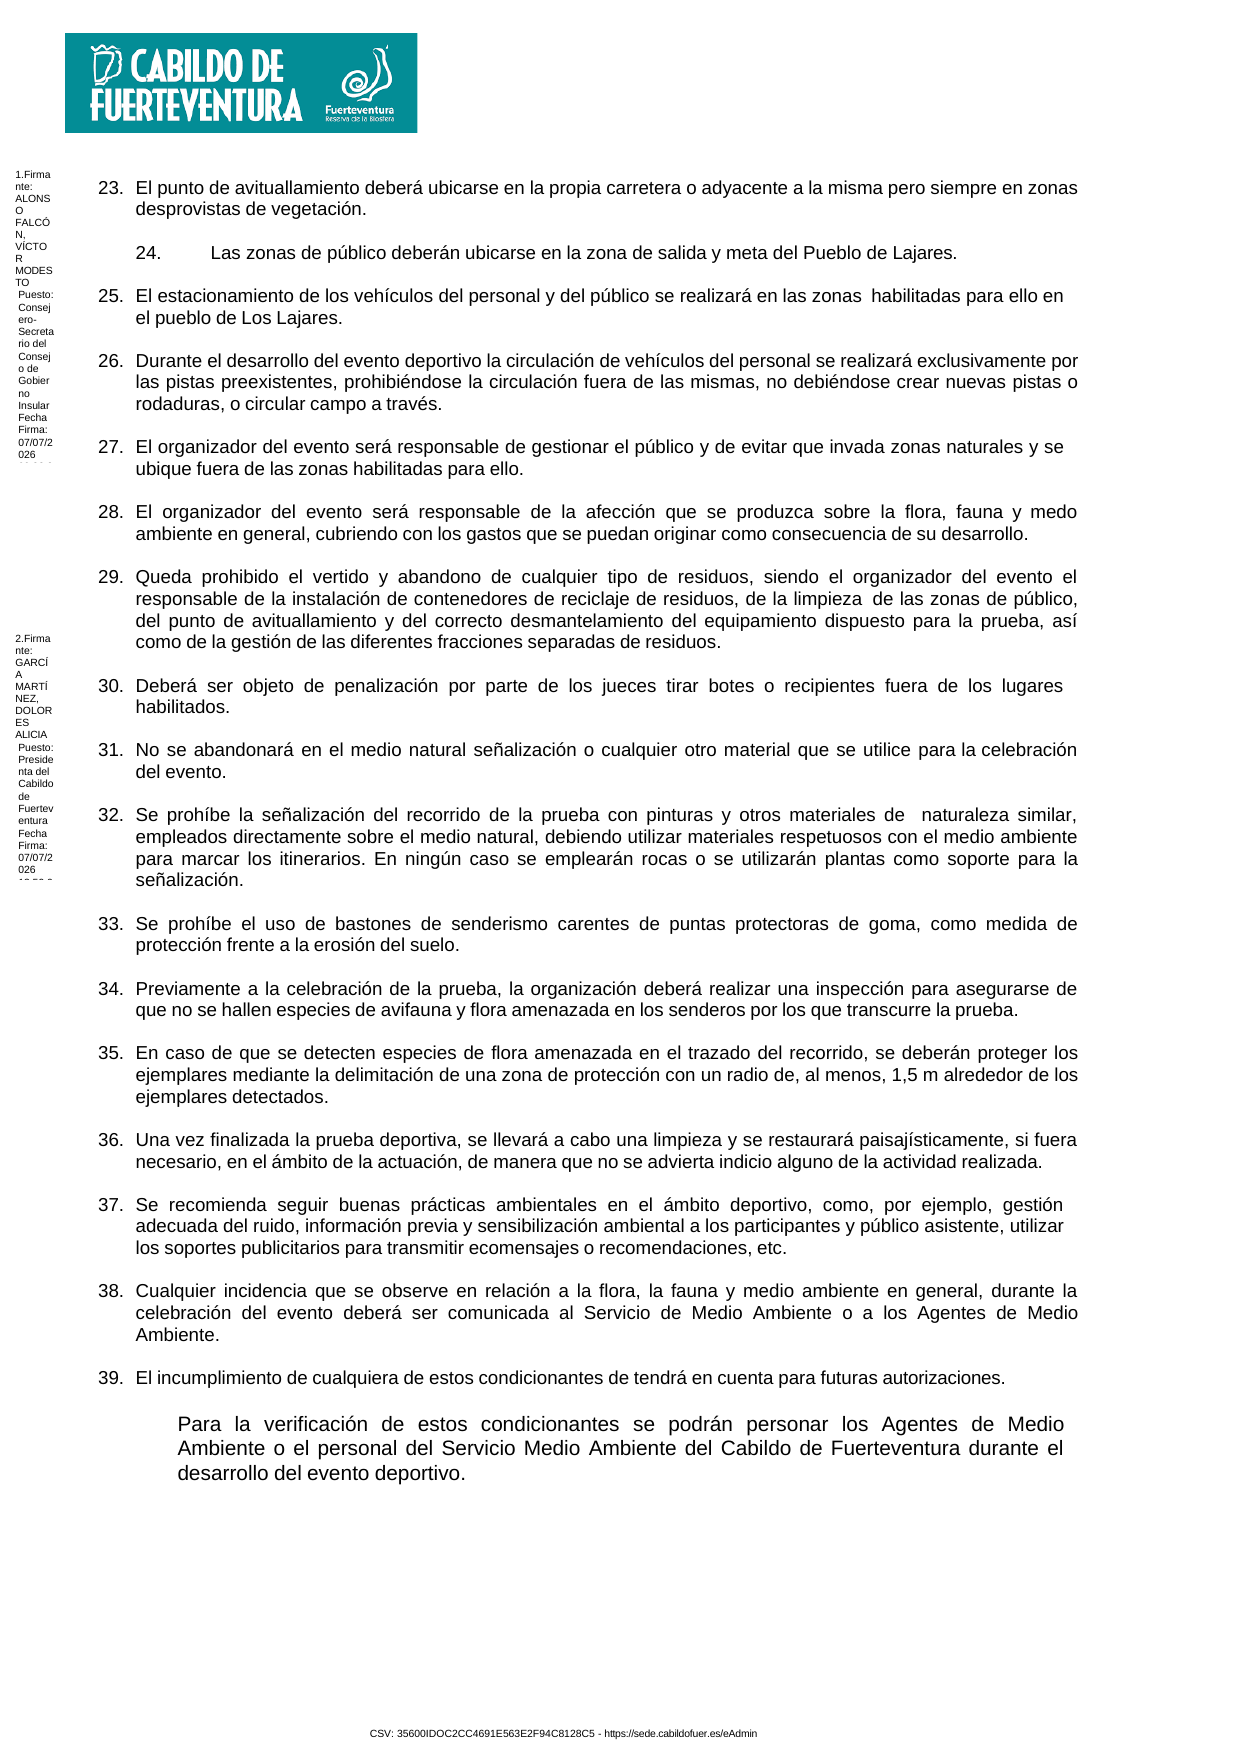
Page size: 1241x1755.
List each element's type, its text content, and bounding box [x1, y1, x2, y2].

list 1.Firmante: ALONSO FALCÓN, VÍCTOR MODESTO [15, 169, 54, 288]
list Una vez finalizada la prueba deportiva, se llevará a cabo una limpieza y se restaurará paisajísticamente, si fuera necesario, en el ámbito de la actuación, de manera que no se advierta indicio alguno de la actividad realizada. [98, 1129, 1078, 1172]
list El estacionamiento de los vehículos del personal y del público se realizará en las zonas habilitadas para ello en el pueblo de Los Lajares. [98, 285, 1064, 328]
list Durante el desarrollo del evento deportivo la circulación de vehículos del personal se realizará exclusivamente por las pistas preexistentes, prohibiéndose la circulación fuera de las mismas, no debiéndose crear nuevas pistas o rodaduras, o circular campo a través. [98, 350, 1078, 415]
list Queda prohibido el vertido y abandono de cualquier tipo de residuos, siendo el organizador del evento el responsable de la instalación de contenedores de reciclaje de residuos, de la limpieza de las zonas de público, del punto de avituallamiento y del correcto desmantelamiento del equipamiento dispuesto para la prueba, así como de la gestión de las diferentes fracciones separadas de residuos. [98, 566, 1078, 653]
list El organizador del evento será responsable de gestionar el público y de evitar que invada zonas naturales y se ubique fuera de las zonas habilitadas para ello. [98, 436, 1064, 479]
list El punto de avituallamiento deberá ubicarse en la propia carretera o adyacente a la misma pero siempre en zonas desprovistas de vegetación. [98, 177, 1078, 220]
list Se prohíbe el uso de bastones de senderismo carentes de puntas protectoras de goma, como medida de protección frente a la erosión del suelo. [98, 912, 1078, 956]
list En caso de que se detecten especies de flora amenazada en el trazado del recorrido, se deberán proteger los ejemplares mediante la delimitación de una zona de protección con un radio de, al menos, 1,5 m alrededor de los ejemplares detectados. [98, 1042, 1078, 1107]
list Las zonas de público deberán ubicarse en la zona de salida y meta del Pueblo de Lajares. [135, 242, 1078, 263]
list [13, 167, 54, 463]
list Puesto: Presidenta del Cabildo de Fuerteventura Fecha Firma: 07/07/2026 13:59:03 [18, 741, 54, 879]
list No se abandonará en el medio natural señalización o cualquier otro material que se utilice para la celebración del evento. [98, 739, 1078, 782]
text Para la verificación de estos condicionantes se podrán personar los Agentes de Medio Ambiente o el personal del Servicio Medio Ambiente del Cabildo de Fuerteventura durante el desarrollo del evento deportivo. [177, 1412, 1064, 1484]
list 2.Firmante: GARCÍA MARTÍNEZ, DOLORES ALICIA [15, 633, 54, 741]
list El incumplimiento de cualquiera de estos condicionantes de tendrá en cuenta para futuras autorizaciones. [98, 1367, 1064, 1388]
list [13, 631, 54, 879]
list El organizador del evento será responsable de la afección que se produzca sobre la flora, fauna y medo ambiente en general, cubriendo con los gastos que se puedan originar como consecuencia de su desarrollo. [98, 501, 1078, 544]
list Se recomienda seguir buenas prácticas ambientales en el ámbito deportivo, como, por ejemplo, gestión adecuada del ruido, información previa y sensibilización ambiental a los participantes y público asistente, utilizar los soportes publicitarios para transmitir ecomensajes o recomendaciones, etc. [98, 1194, 1064, 1259]
list Se prohíbe la señalización del recorrido de la prueba con pinturas y otros materiales de naturaleza similar, empleados directamente sobre el medio natural, debiendo utilizar materiales respetuosos con el medio ambiente para marcar los itinerarios. En ningún caso se emplearán rocas o se utilizarán plantas como soporte para la señalización. [98, 804, 1078, 891]
list Cualquier incidencia que se observe en relación a la flora, la fauna y medio ambiente en general, durante la celebración del evento deberá ser comunicada al Servicio de Medio Ambiente o a los Agentes de Medio Ambiente. [98, 1280, 1078, 1345]
list Previamente a la celebración de la prueba, la organización deberá realizar una inspección para asegurarse de que no se hallen especies de avifauna y flora amenazada en los senderos por los que transcurre la prueba. [98, 977, 1078, 1021]
list Deberá ser objeto de penalización por parte de los jueces tirar botes o recipientes fuera de los lugares habilitados. [98, 674, 1064, 718]
list Puesto: Consejero-Secretario del Consejo de Gobierno Insular Fecha Firma: 07/07/2026 09:33:26 [18, 289, 54, 463]
